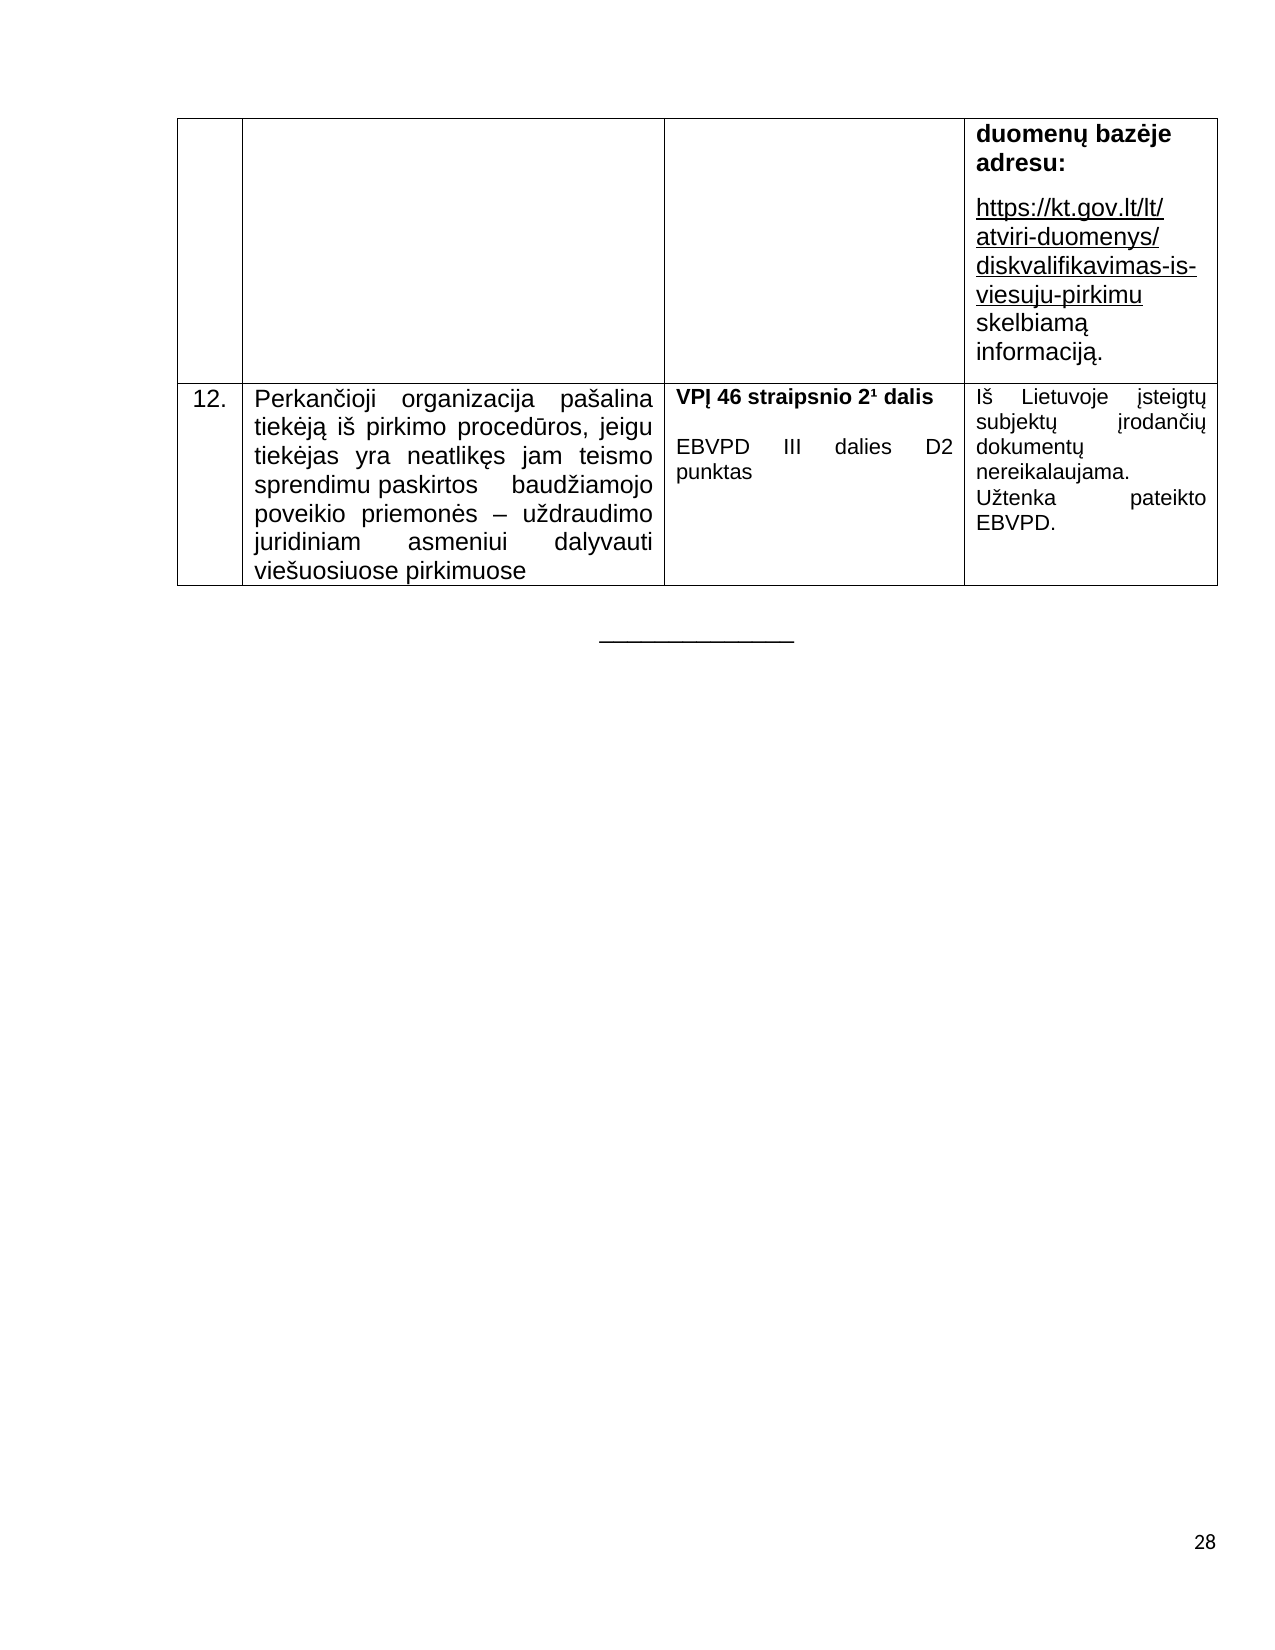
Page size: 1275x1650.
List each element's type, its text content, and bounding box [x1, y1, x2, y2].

table_cell duomenų bazėje adresu: https://kt.gov.lt/lt/atviri-duomenys/diskvalifikavimas-is-viesuju-pirkimu skelbiamą informaciją. [965, 119, 1217, 382]
table_cell [178, 119, 242, 382]
table_cell [178, 384, 242, 585]
table_cell [665, 119, 964, 382]
table_cell VPĮ 46 straipsnio 2¹ dalis EBVPD III dalies D2 punktas [665, 384, 964, 585]
table_cell Perkančioji organizacija pašalina tiekėją iš pirkimo procedūros, jeigu tiekėjas yra neatlikęs jam teismo sprendimu paskirtos baudžiamojo poveikio priemonės – uždraudimo juridiniam asmeniui dalyvauti viešuosiuose pirkimuose [243, 384, 664, 585]
table_cell Iš Lietuvoje įsteigtų subjektų įrodančių dokumentų nereikalaujama. Užtenka pateikto EBVPD. [965, 384, 1217, 585]
table_cell [243, 119, 664, 382]
text ______________ [177, 614, 1216, 643]
